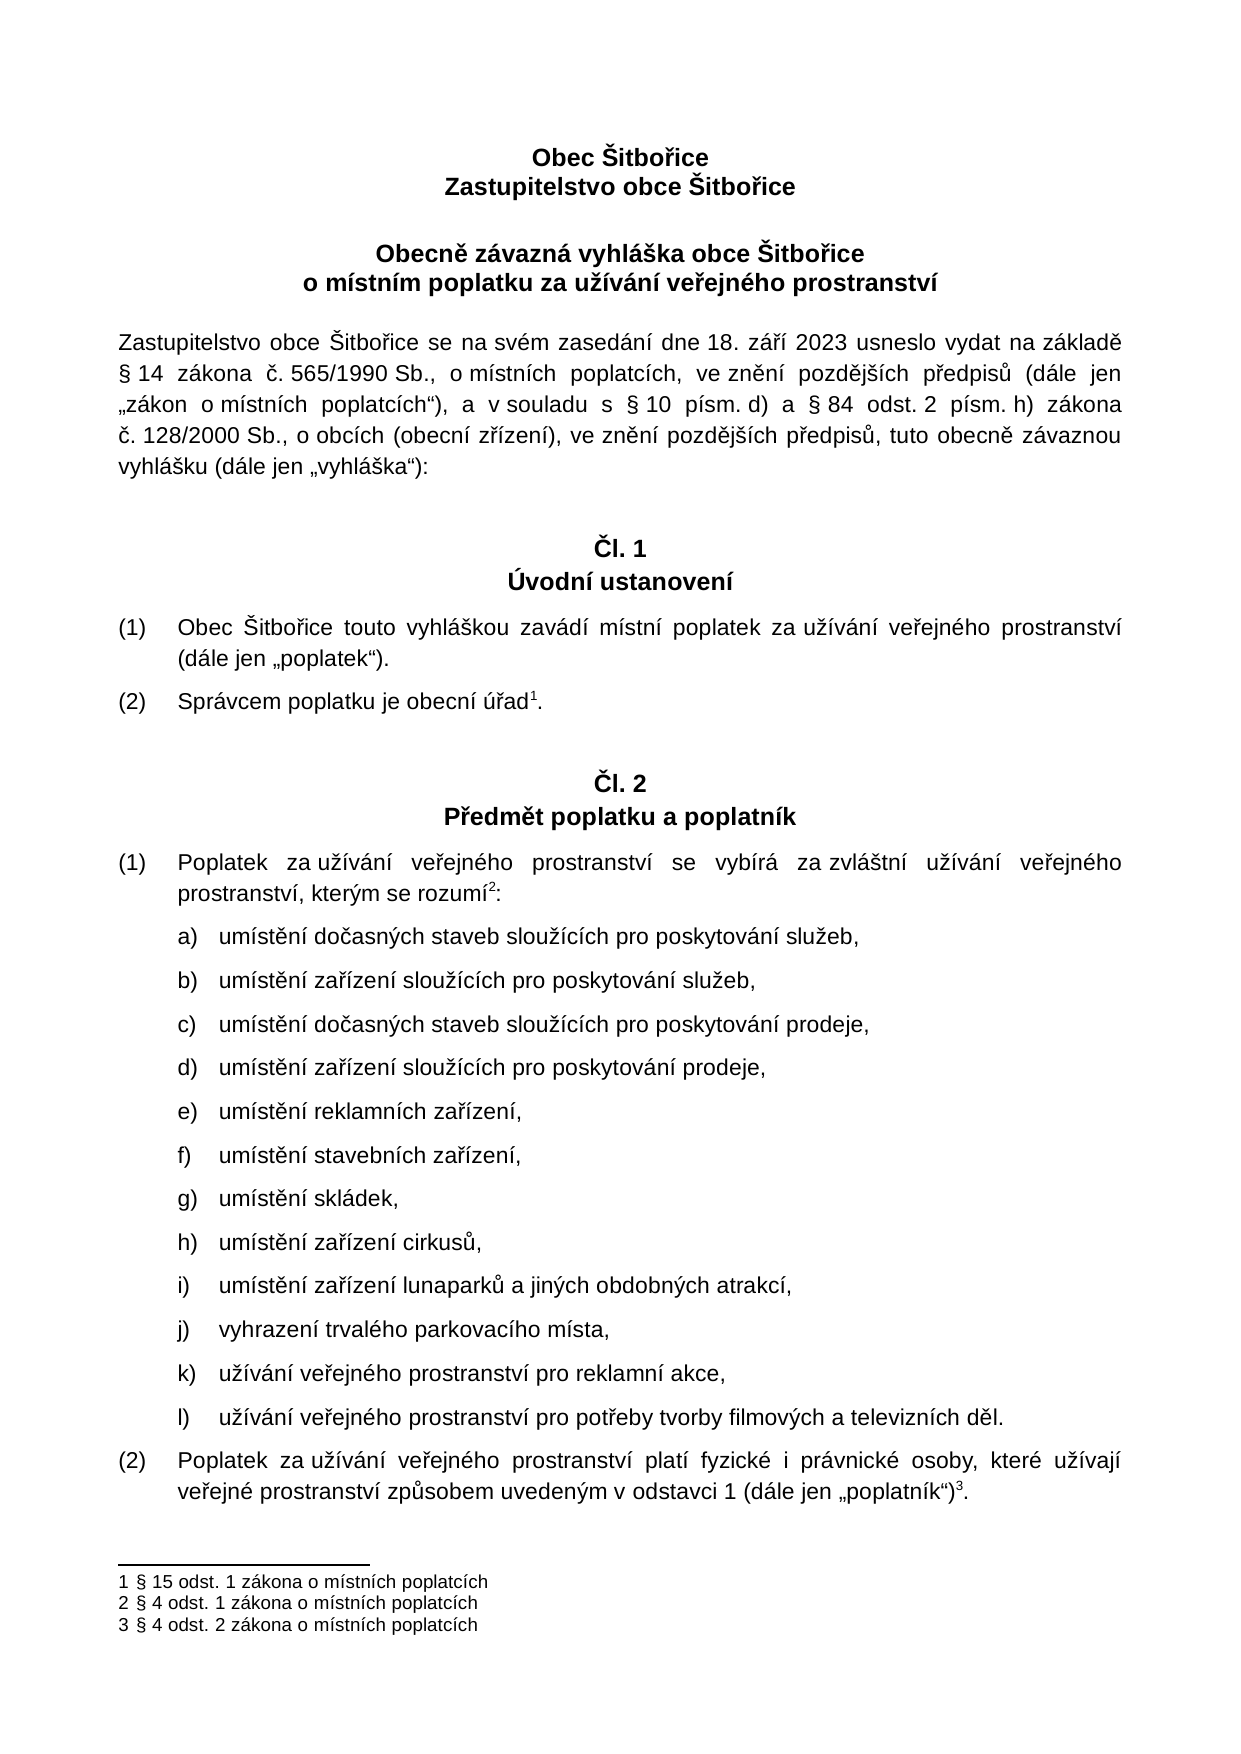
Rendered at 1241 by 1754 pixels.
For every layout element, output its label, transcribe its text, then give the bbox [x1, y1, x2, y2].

list umístění skládek, [177, 1184, 1122, 1212]
list Poplatek za užívání veřejného prostranství platí fyzické i právnické osoby, které užívají veřejné prostranství způsobem uvedeným v odstavci 1 (dále jen „poplatník“). [118, 1446, 1122, 1505]
list umístění zařízení sloužících pro poskytování služeb, [177, 966, 1122, 993]
list umístění reklamních zařízení, [177, 1097, 1122, 1124]
list umístění dočasných staveb sloužících pro poskytování prodeje, [177, 1010, 1122, 1037]
list umístění zařízení sloužících pro poskytování prodeje, [177, 1054, 1122, 1081]
subtitle Čl. 1 Úvodní ustanovení [118, 534, 1122, 596]
list umístění zařízení cirkusů, [177, 1228, 1122, 1255]
list užívání veřejného prostranství pro potřeby tvorby filmových a televizních děl. [177, 1403, 1122, 1430]
list § 15 odst. 1 zákona o místních poplatcích [118, 1571, 1122, 1592]
list Obec Šitbořice touto vyhláškou zavádí místní poplatek za užívání veřejného prostranství (dále jen „poplatek“). [118, 613, 1122, 671]
list Správcem poplatku je obecní úřad. [118, 688, 1122, 715]
list umístění dočasných staveb sloužících pro poskytování služeb, [177, 923, 1122, 950]
list vyhrazení trvalého parkovacího místa, [177, 1316, 1122, 1343]
list § 4 odst. 1 zákona o místních poplatcích [118, 1592, 1122, 1614]
list Poplatek za užívání veřejného prostranství se vybírá za zvláštní užívání veřejného prostranství, kterým se rozumí: [118, 848, 1122, 906]
list umístění zařízení lunaparků a jiných obdobných atrakcí, [177, 1272, 1122, 1299]
list § 4 odst. 2 zákona o místních poplatcích [118, 1614, 1122, 1635]
subtitle Obecně závazná vyhláška obce Šitbořice o místním poplatku za užívání veřejného prostranství [118, 238, 1122, 297]
list užívání veřejného prostranství pro reklamní akce, [177, 1359, 1122, 1386]
list umístění stavebních zařízení, [177, 1141, 1122, 1168]
title Obec Šitbořice Zastupitelstvo obce Šitbořice [118, 143, 1122, 201]
text Zastupitelstvo obce Šitbořice se na svém zasedání dne 18. září 2023 usneslo vydat na základě § 14 zákona č. 565/1990 Sb., o místních poplatcích, ve znění pozdějších předpisů (dále jen „zákon o místních poplatcích“), a v souladu s § 10 písm. d) a § 84 odst. 2 písm. h) zákona č. 128/2000 Sb., o obcích (obecní zřízení), ve znění pozdějších předpisů, tuto obecně závaznou vyhlášku (dále jen „vyhláška“): [118, 328, 1122, 479]
subtitle Čl. 2 Předmět poplatku a poplatník [118, 769, 1122, 831]
